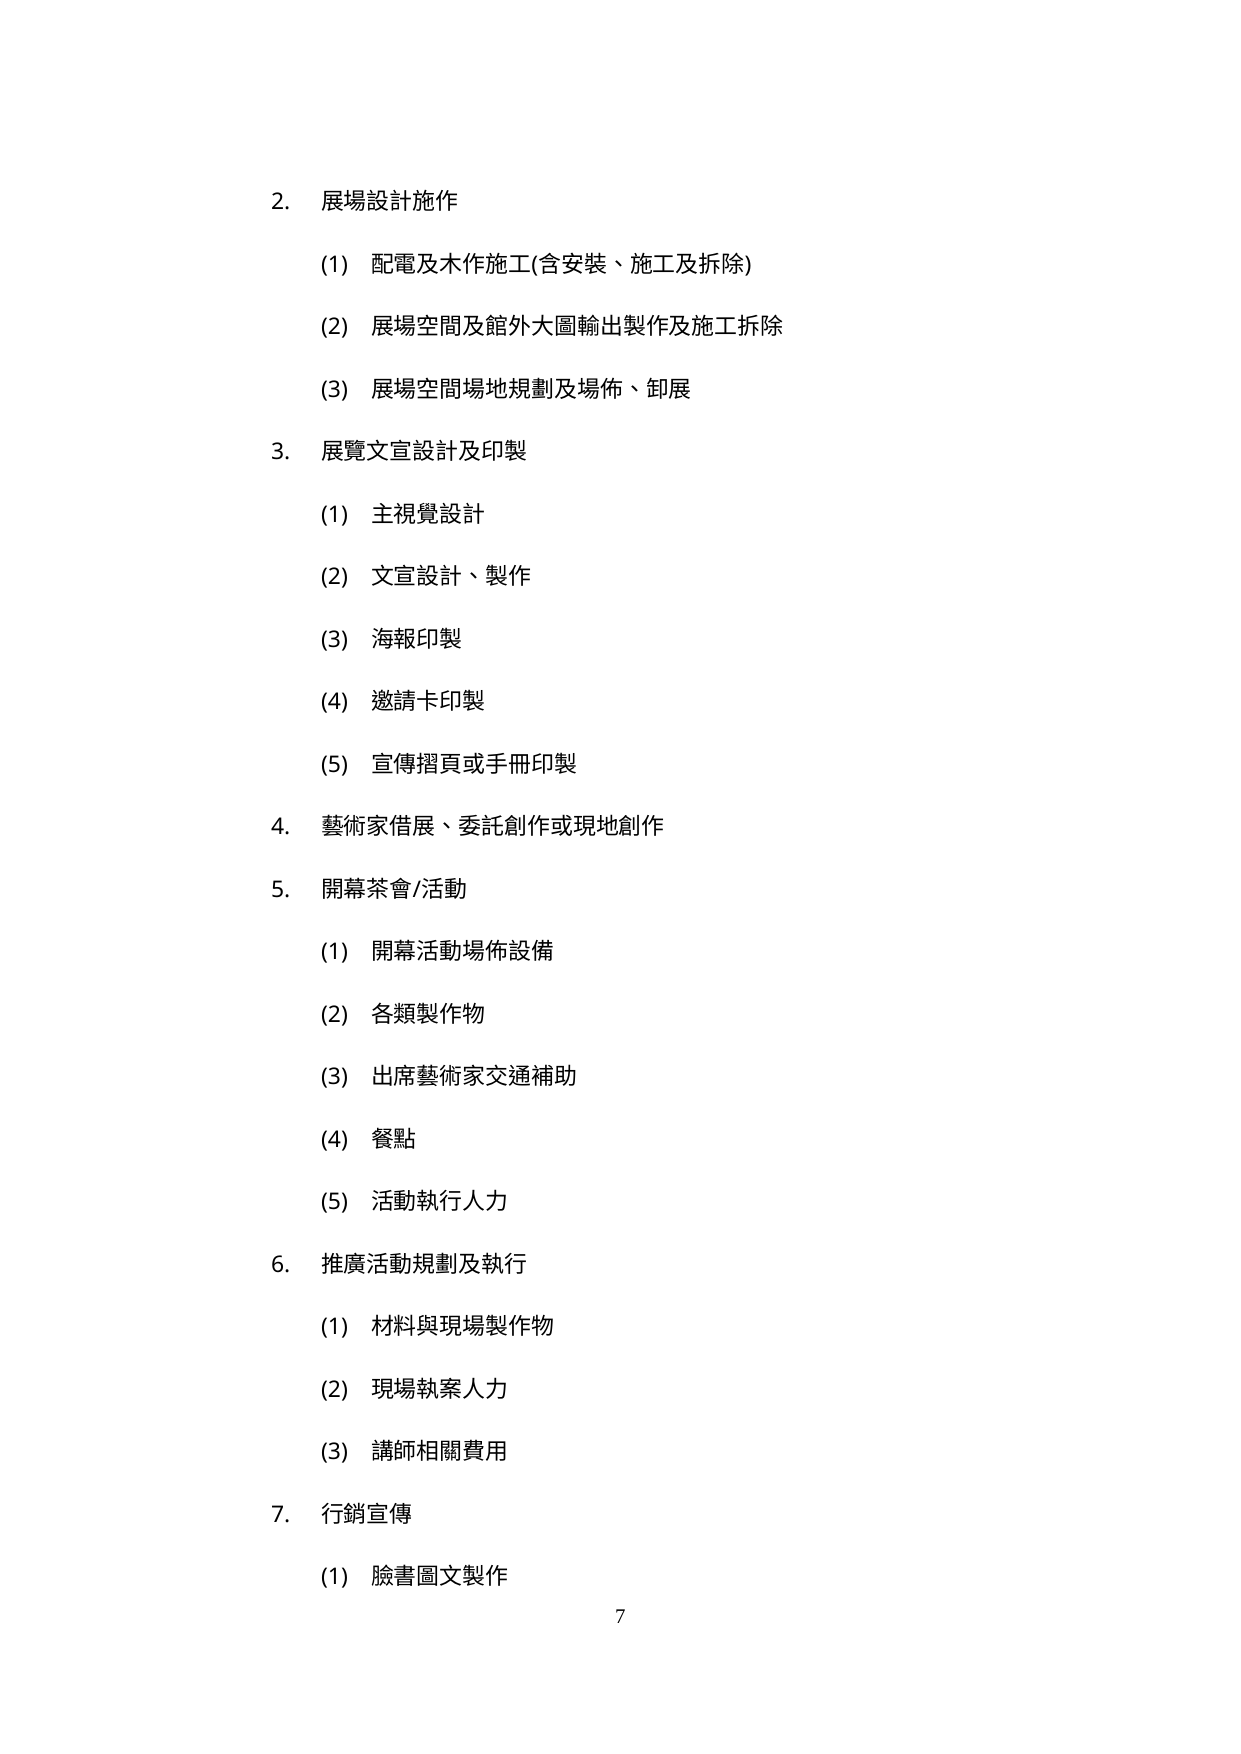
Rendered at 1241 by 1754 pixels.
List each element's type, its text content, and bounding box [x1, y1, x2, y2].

list 展場空間場地規劃及場佈、卸展 [321, 346, 1053, 408]
list 活動執行人力 [321, 1158, 1053, 1221]
list 開幕活動場佈設備 [321, 908, 1053, 971]
list 藝術家借展、委託創作或現地創作 [271, 783, 1053, 846]
list 各類製作物 [321, 971, 1053, 1033]
list 推廣活動規劃及執行 [271, 1221, 1053, 1283]
list 邀請卡印製 [321, 658, 1053, 721]
list 展覽文宣設計及印製 [271, 408, 1053, 471]
list 展場空間及館外大圖輸出製作及施工拆除 [321, 283, 1053, 346]
list 宣傳摺頁或手冊印製 [321, 721, 1053, 783]
list 主視覺設計 [321, 471, 1053, 533]
list 現場執案人力 [321, 1346, 1053, 1408]
list 海報印製 [321, 596, 1053, 658]
list 展場設計施作 [271, 158, 1053, 221]
list 開幕茶會/活動 [271, 846, 1053, 908]
list 出席藝術家交通補助 [321, 1033, 1053, 1096]
list 講師相關費用 [321, 1408, 1053, 1471]
list 餐點 [321, 1096, 1053, 1158]
list 行銷宣傳 [271, 1471, 1053, 1533]
list 臉書圖文製作 [321, 1533, 1053, 1596]
list 材料與現場製作物 [321, 1283, 1053, 1346]
list 文宣設計、製作 [321, 533, 1053, 596]
list 配電及木作施工(含安裝、施工及拆除) [321, 221, 1053, 283]
